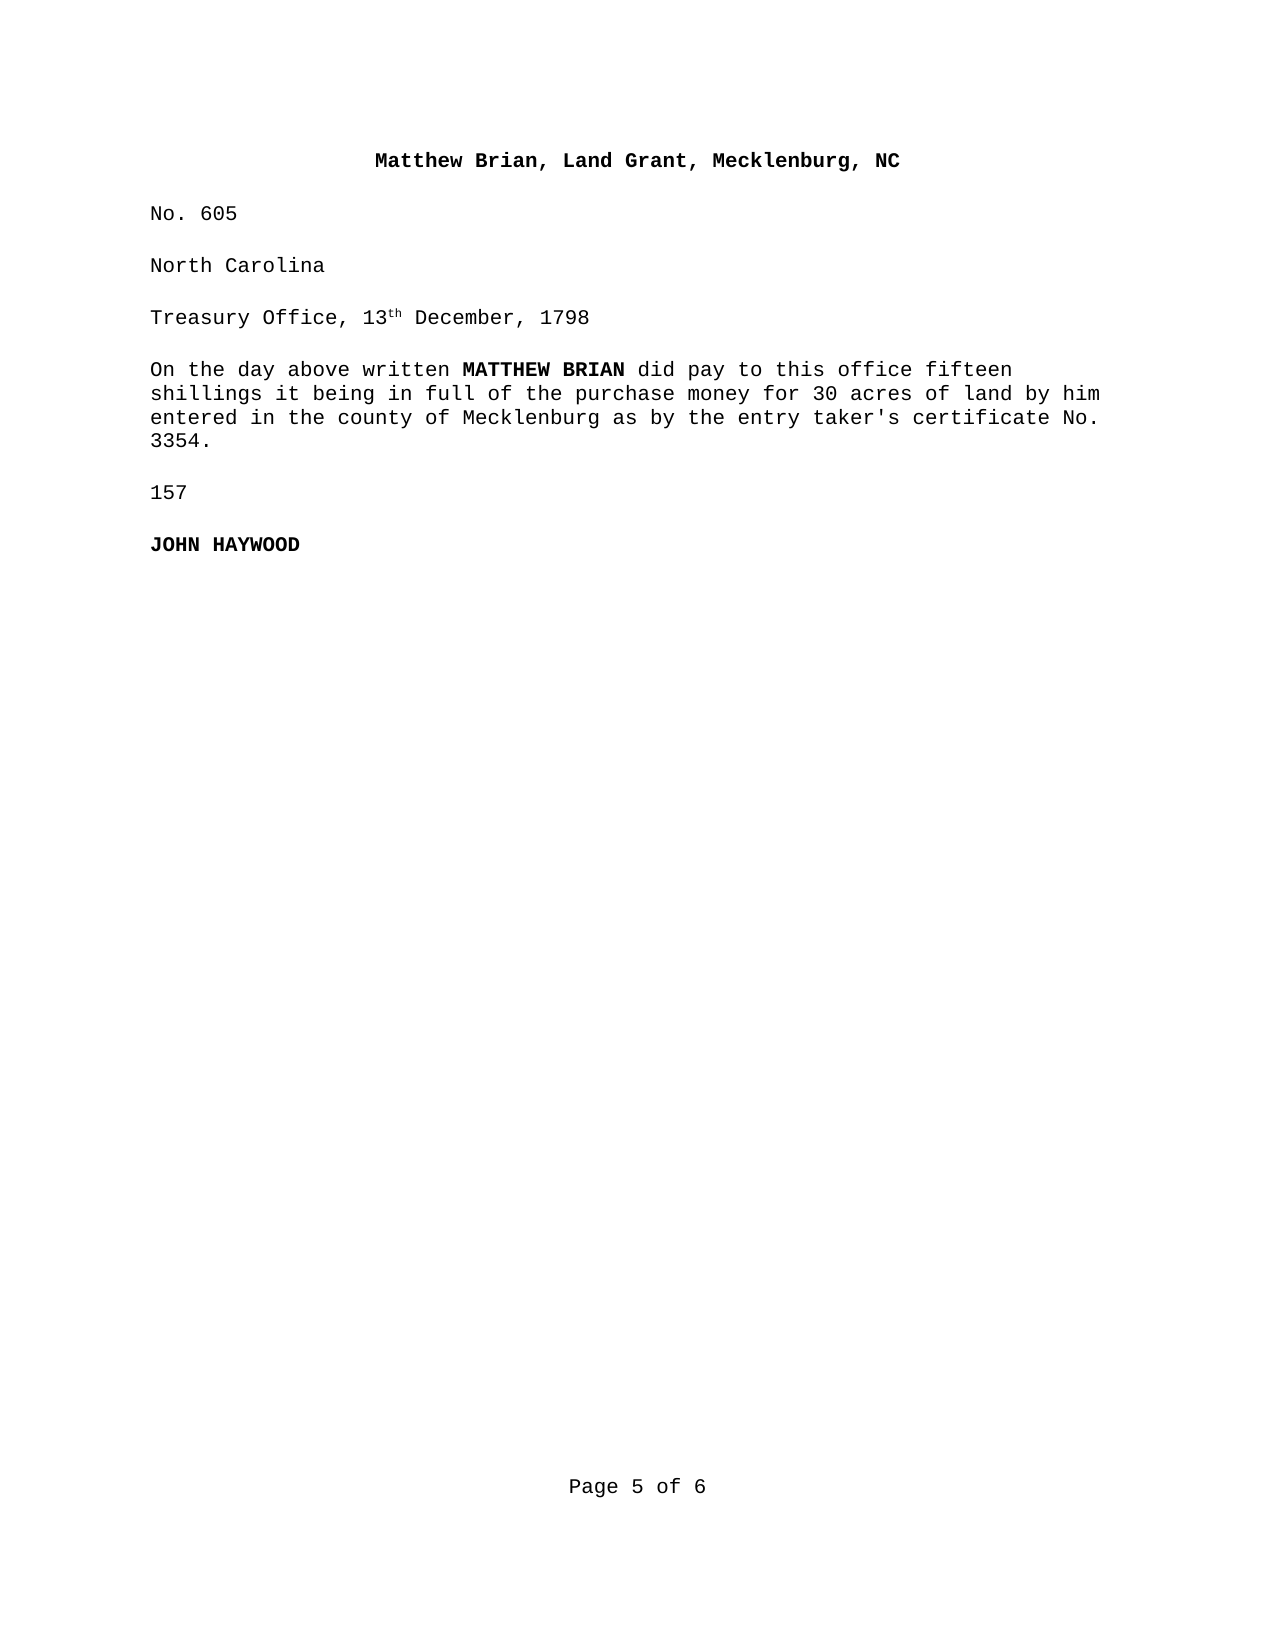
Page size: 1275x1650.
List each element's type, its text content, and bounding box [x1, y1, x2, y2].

text Treasury Office, 13th December, 1798 [150, 307, 1125, 331]
text john Haywood [150, 534, 1125, 558]
text On the day above written Matthew Brian did pay to this office fifteen shillings it being in full of the purchase money for 30 acres of land by him entered in the county of Mecklenburg as by the entry taker's certificate No. 3354. [150, 359, 1125, 454]
text No. 605 [150, 203, 1125, 227]
text 157 [150, 482, 1125, 506]
text North Carolina [150, 255, 1125, 279]
